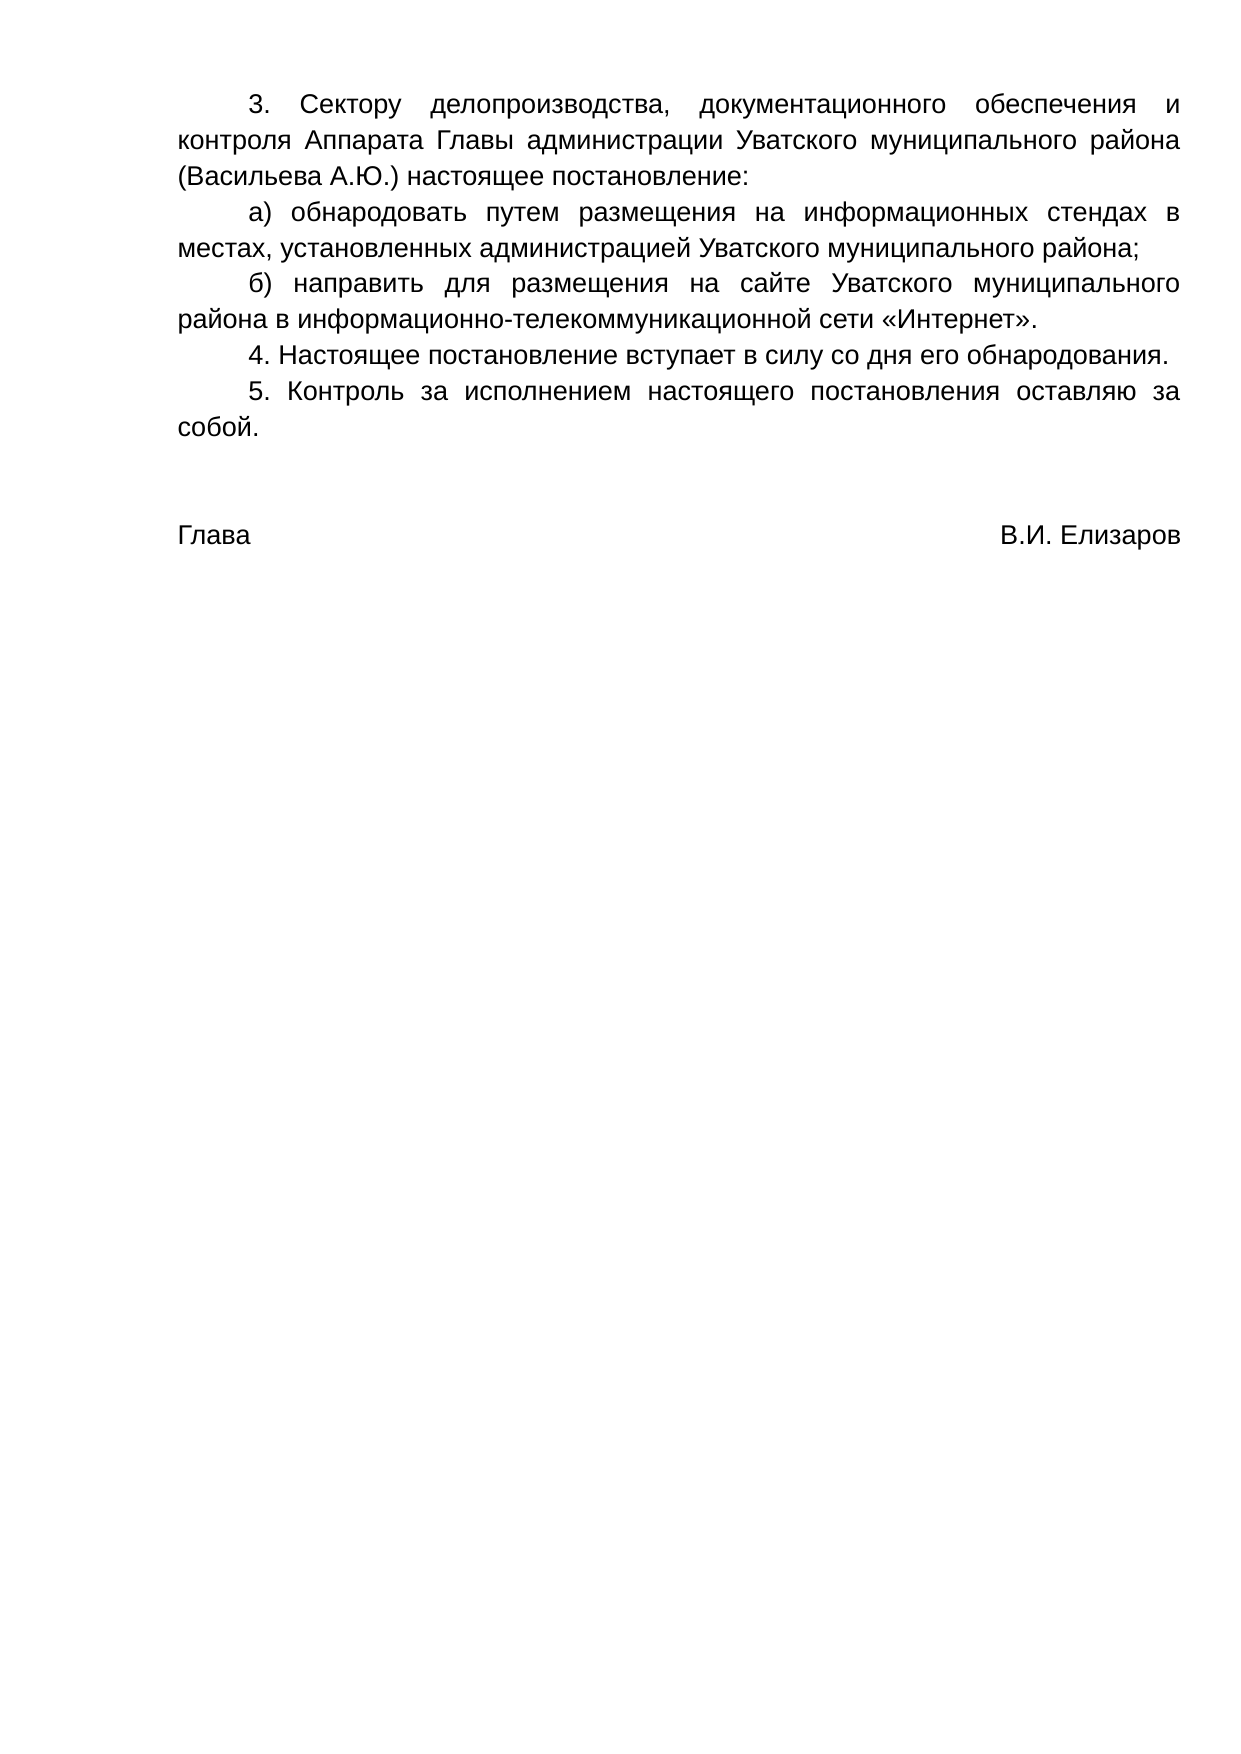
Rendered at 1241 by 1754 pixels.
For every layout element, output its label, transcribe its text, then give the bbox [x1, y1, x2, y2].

text 3. Сектору делопроизводства, документационного обеспечения и контроля Аппарата Главы администрации Уватского муниципального района (Васильева А.Ю.) настоящее постановление: [177, 88, 1181, 191]
text 4. Настоящее постановление вступает в силу со дня его обнародования. [177, 339, 1181, 371]
text Глава В.И. Елизаров [177, 519, 1181, 550]
text б) направить для размещения на сайте Уватского муниципального района в информационно-телекоммуникационной сети «Интернет». [177, 267, 1181, 335]
text а) обнародовать путем размещения на информационных стендах в местах, установленных администрацией Уватского муниципального района; [177, 196, 1181, 263]
text 5. Контроль за исполнением настоящего постановления оставляю за собой. [177, 375, 1181, 442]
